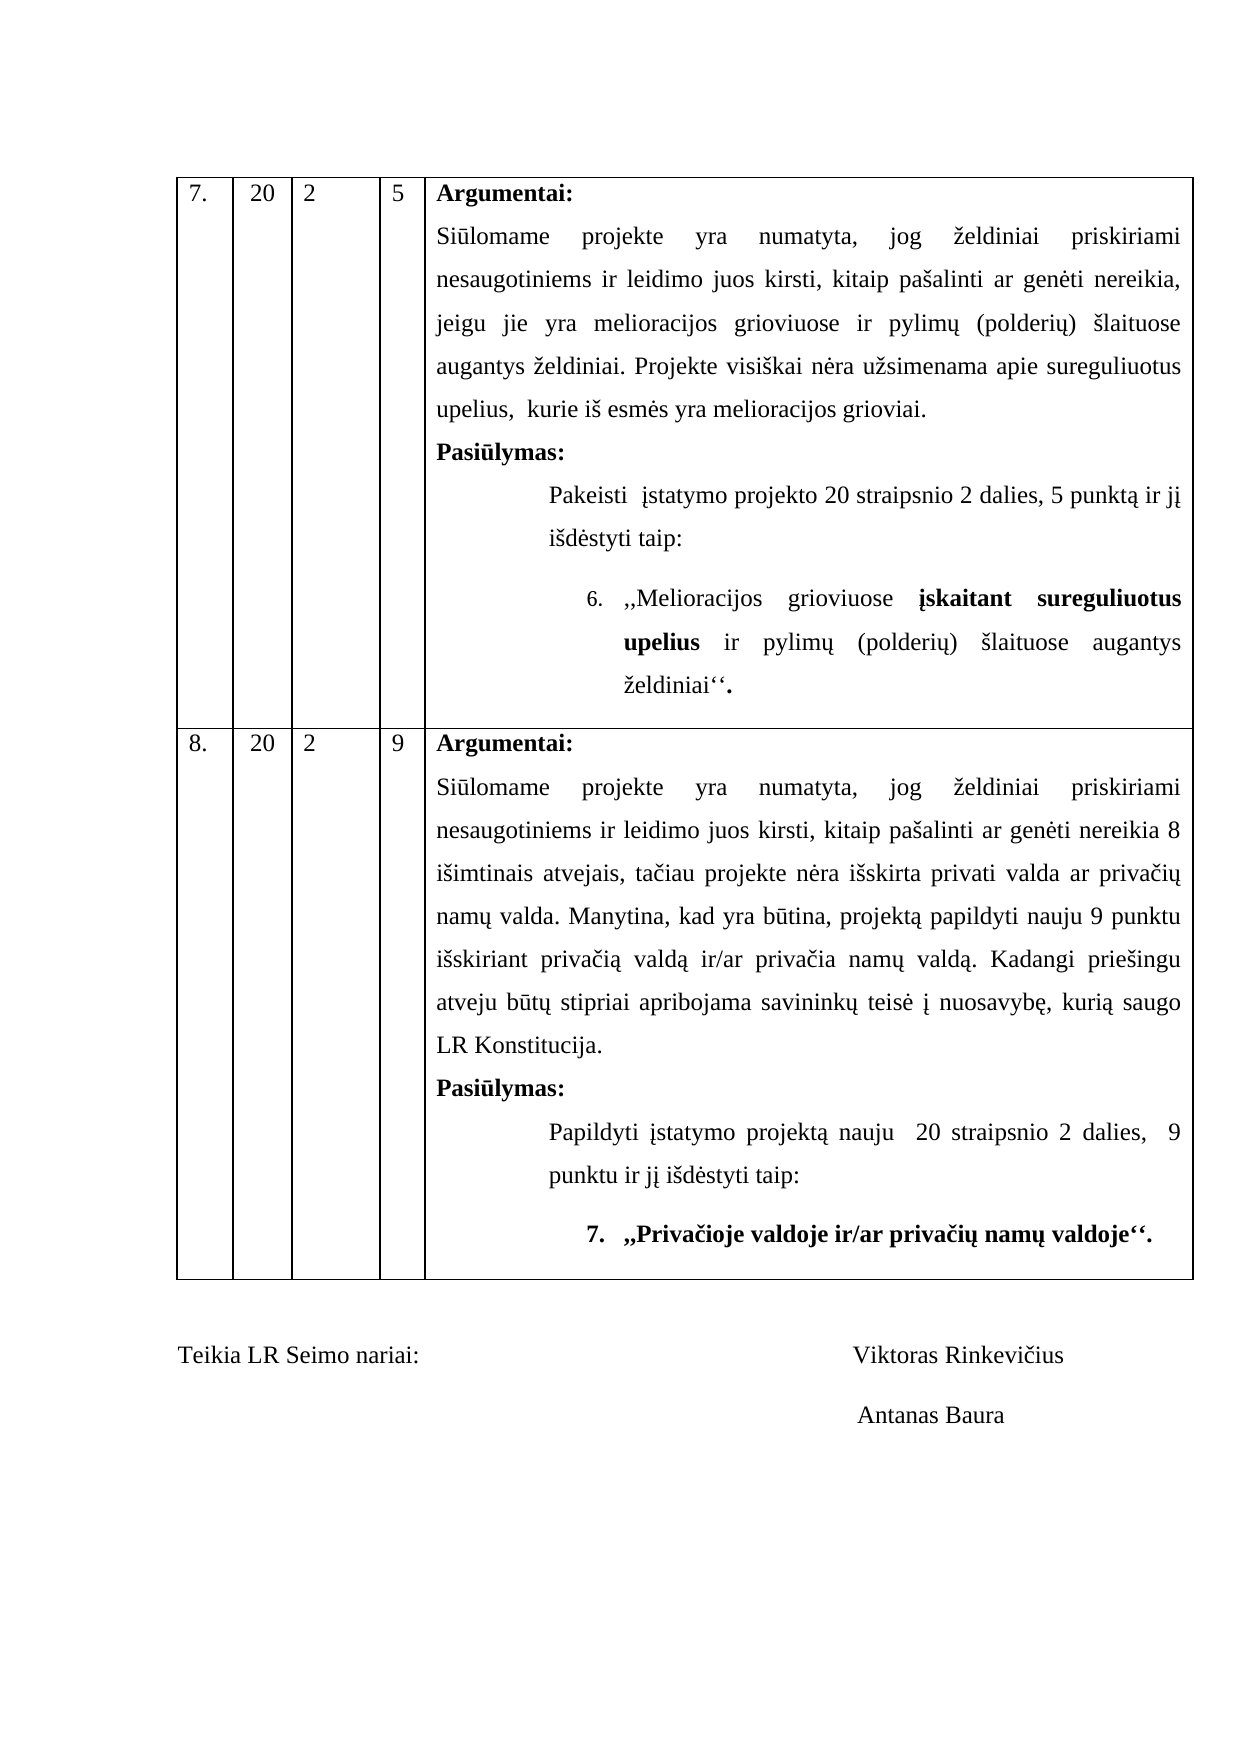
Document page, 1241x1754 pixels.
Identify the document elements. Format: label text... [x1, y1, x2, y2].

text Teikia LR Seimo nariai: Viktoras Rinkevičius [177, 1340, 1181, 1369]
table_cell Argumentai: Siūlomame projekte yra numatyta, jog želdiniai priskiriami nesaugotiniems ir leidimo juos kirsti, kitaip pašalinti ar genėti nereikia, jeigu jie yra melioracijos grioviuose ir pylimų (polderių) šlaituose augantys želdiniai. Projekte visiškai nėra užsimenama apie sureguliuotus upelius, kurie iš esmės yra melioracijos grioviai. Pasiūlymas: Pakeisti įstatymo projekto 20 straipsnio 2 dalies, 5 punktą ir jį išdėstyti taip: ,,Melioracijos grioviuose įskaitant sureguliuotus upelius ir pylimų (polderių) šlaituose augantys želdiniai‘‘. [426, 178, 1192, 727]
text Antanas Baura [177, 1400, 1181, 1428]
table_cell 20 [234, 178, 291, 727]
table_cell 9 [381, 729, 424, 1279]
table_cell 5 [381, 178, 424, 727]
table_cell 2 [293, 729, 379, 1279]
table_cell 8. [178, 729, 232, 1279]
table_cell 20 [234, 729, 291, 1279]
table_cell Argumentai: Siūlomame projekte yra numatyta, jog želdiniai priskiriami nesaugotiniems ir leidimo juos kirsti, kitaip pašalinti ar genėti nereikia 8 išimtinais atvejais, tačiau projekte nėra išskirta privati valda ar privačių namų valda. Manytina, kad yra būtina, projektą papildyti nauju 9 punktu išskiriant privačią valdą ir/ar privačia namų valdą. Kadangi priešingu atveju būtų stipriai apribojama savininkų teisė į nuosavybę, kurią saugo LR Konstitucija. Pasiūlymas: Papildyti įstatymo projektą nauju 20 straipsnio 2 dalies, 9 punktu ir jį išdėstyti taip: ,,Privačioje valdoje ir/ar privačių namų valdoje‘‘. [426, 729, 1192, 1279]
table_cell 2 [293, 178, 379, 727]
table_cell 7. [178, 178, 232, 727]
